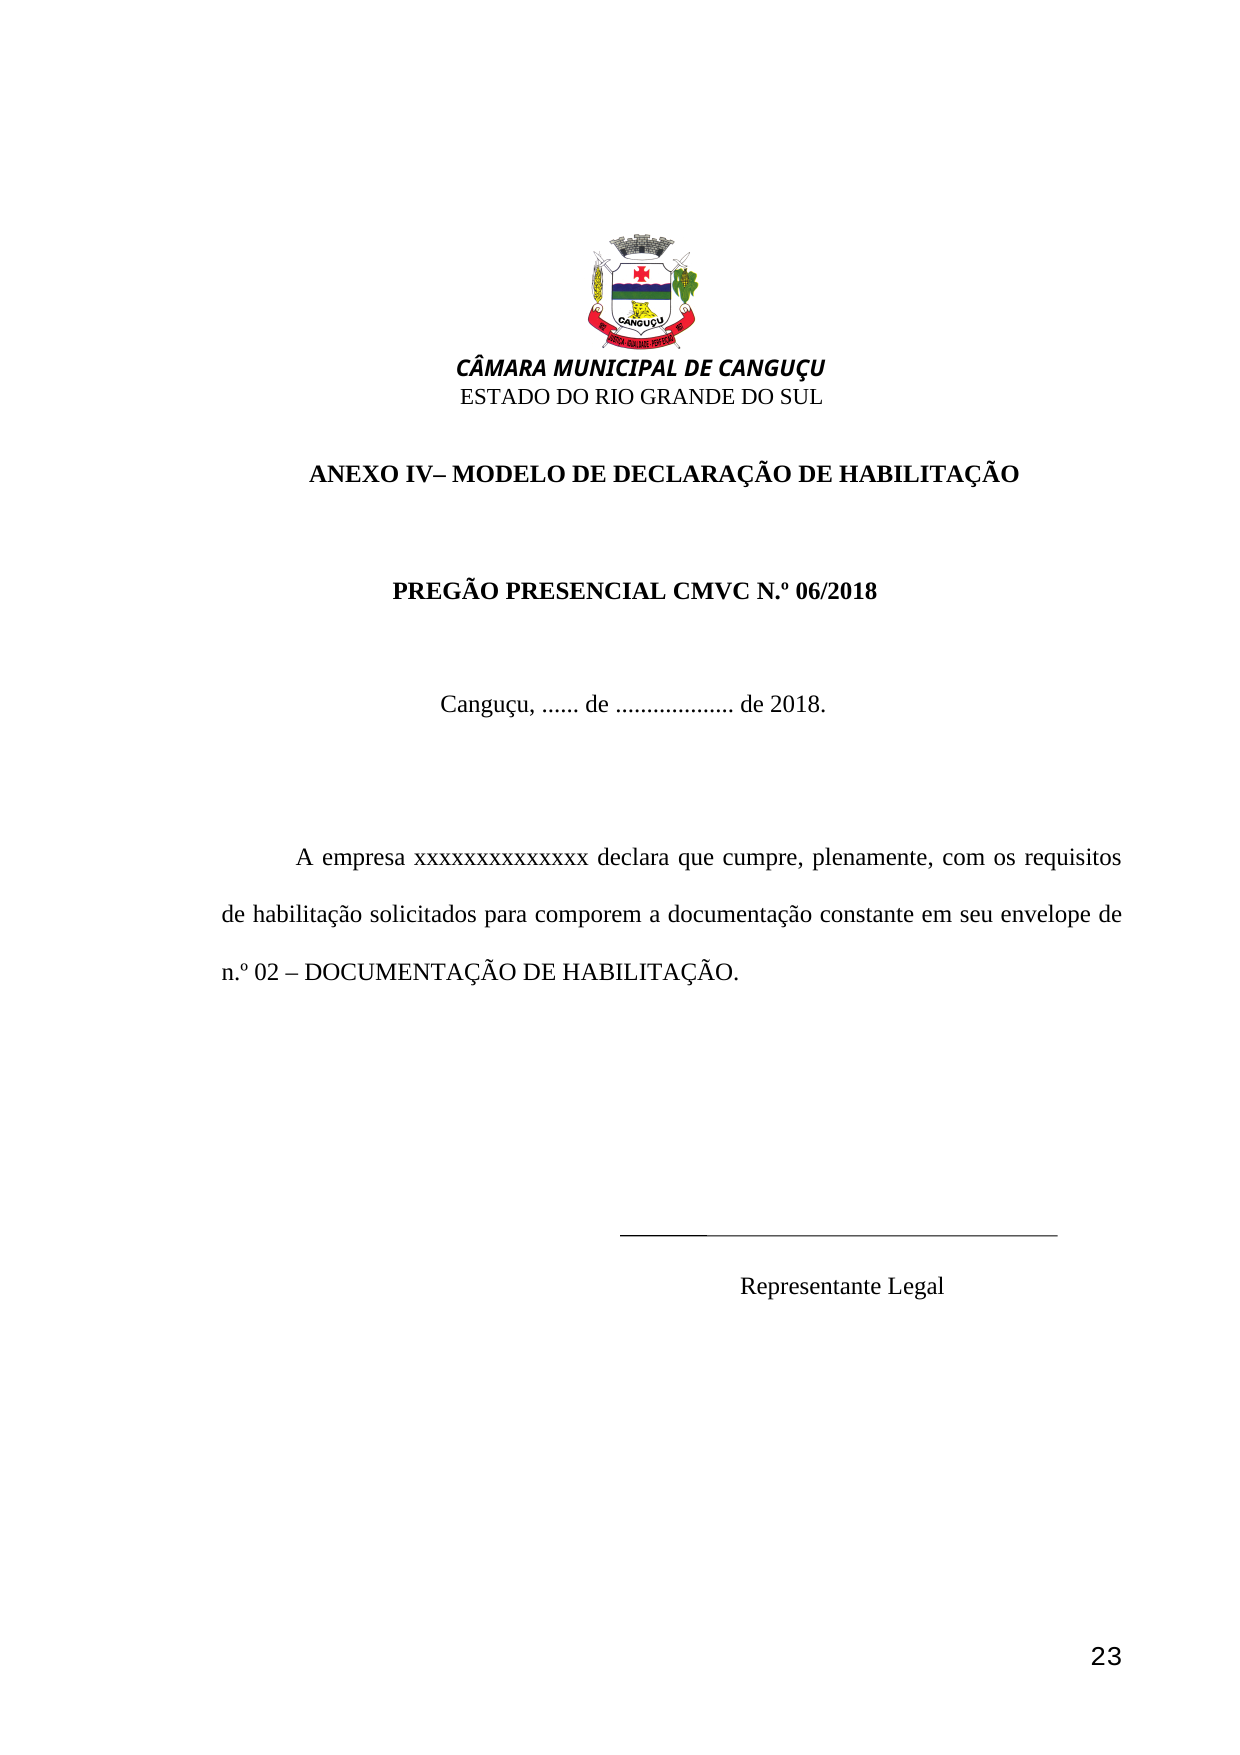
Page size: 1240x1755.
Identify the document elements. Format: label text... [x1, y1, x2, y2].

text Representante Legal [740, 1271, 1162, 1300]
text ANEXO IV– MODELO DE DECLARAÇÃO DE HABILITAÇÃO [309, 459, 1162, 488]
text A empresa xxxxxxxxxxxxxx declara que cumpre, plenamente, com os requisitos de habilitação solicitados para comporem a documentação constante em seu envelope de n.º 02 – DOCUMENTAÇÃO DE HABILITAÇÃO. [221, 842, 1123, 985]
text PREGÃO PRESENCIAL CMVC N.º 06/2018 [392, 576, 1162, 604]
text Canguçu, ...... de ................... de 2018. [440, 689, 1162, 718]
